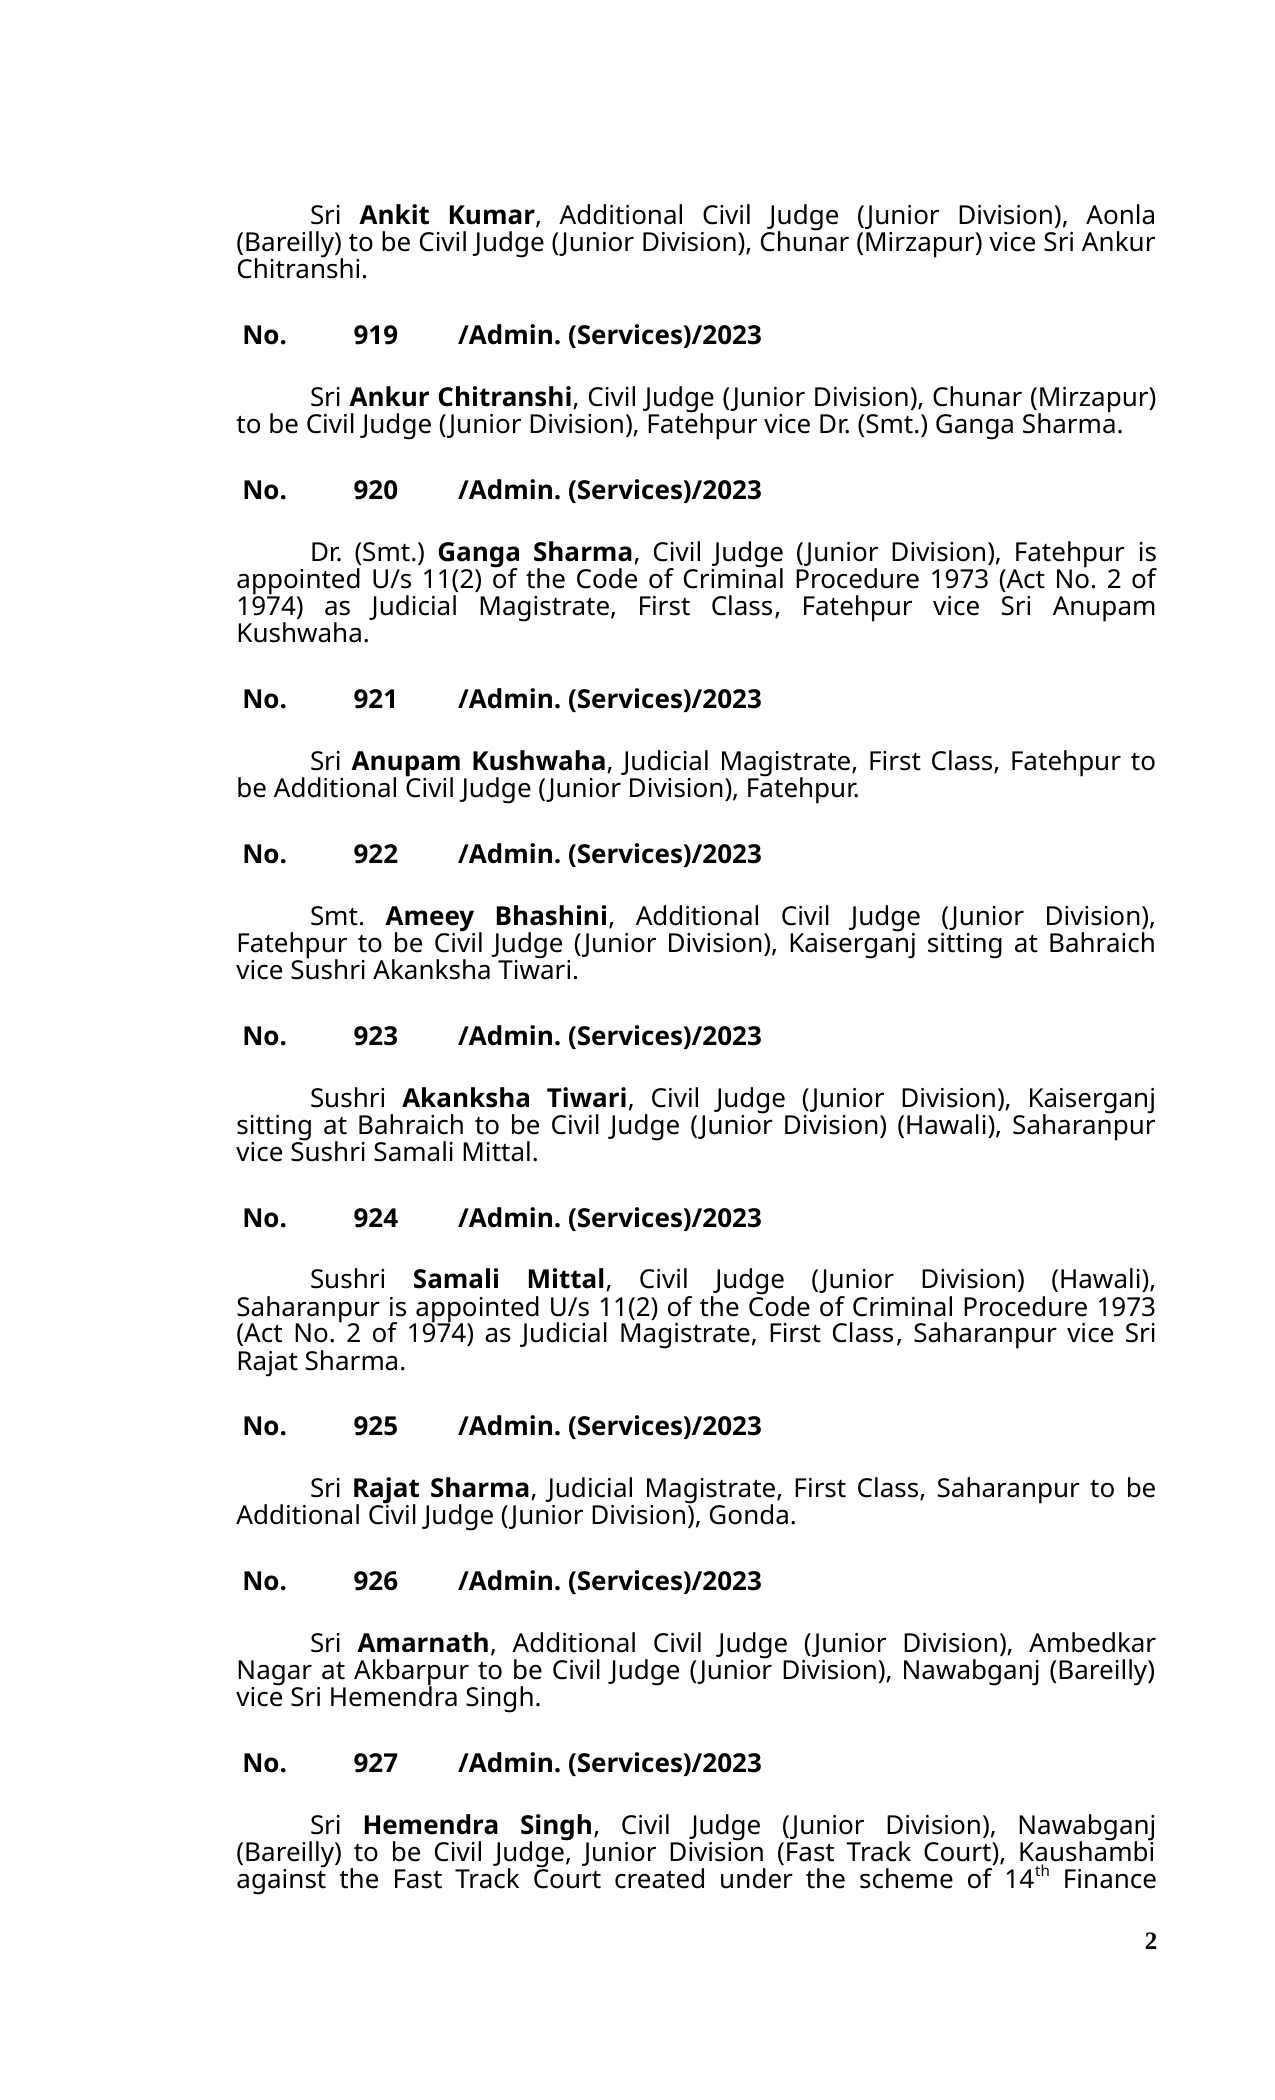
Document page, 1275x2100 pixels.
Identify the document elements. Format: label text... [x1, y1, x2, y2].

text Sri Ankur Chitranshi, Civil Judge (Junior Division), Chunar (Mirzapur) to be Civil Judge (Junior Division), Fatehpur vice Dr. (Smt.) Ganga Sharma. [236, 385, 1157, 439]
text Sri Hemendra Singh, Civil Judge (Junior Division), Nawabganj (Bareilly) to be Civil Judge, Junior Division (Fast Track Court), Kaushambi against the Fast Track Court created under the scheme of 14th Finance [236, 1813, 1157, 1894]
table_header No. [236, 1012, 310, 1058]
table_header /Admin. (Services)/2023 [452, 1402, 837, 1449]
text Sri Amarnath, Additional Civil Judge (Junior Division), Ambedkar Nagar at Akbarpur to be Civil Judge (Junior Division), Nawabganj (Bareilly) vice Sri Hemendra Singh. [236, 1631, 1157, 1712]
text Smt. Ameey Bhashini, Additional Civil Judge (Junior Division), Fatehpur to be Civil Judge (Junior Division), Kaiserganj sitting at Bahraich vice Sushri Akanksha Tiwari. [236, 904, 1157, 984]
text Sri Ankit Kumar, Additional Civil Judge (Junior Division), Aonla (Bareilly) to be Civil Judge (Junior Division), Chunar (Mirzapur) vice Sri Ankur Chitranshi. [236, 203, 1157, 284]
table_header /Admin. (Services)/2023 [452, 1194, 837, 1240]
table_header No. [236, 1194, 310, 1240]
table_header /Admin. (Services)/2023 [452, 466, 837, 513]
table_header [310, 1557, 452, 1604]
table_header [310, 1739, 452, 1786]
table_header No. [236, 1739, 310, 1786]
text Dr. (Smt.) Ganga Sharma, Civil Judge (Junior Division), Fatehpur is appointed U/s 11(2) of the Code of Criminal Procedure 1973 (Act No. 2 of 1974) as Judicial Magistrate, First Class, Fatehpur vice Sri Anupam Kushwaha. [236, 540, 1157, 648]
table_header [310, 1194, 452, 1240]
text Sri Anupam Kushwaha, Judicial Magistrate, First Class, Fatehpur to be Additional Civil Judge (Junior Division), Fatehpur. [236, 749, 1157, 803]
table_header /Admin. (Services)/2023 [452, 311, 837, 358]
table_header No. [236, 1402, 310, 1449]
table_header [310, 466, 452, 513]
text Sushri Akanksha Tiwari, Civil Judge (Junior Division), Kaiserganj sitting at Bahraich to be Civil Judge (Junior Division) (Hawali), Saharanpur vice Sushri Samali Mittal. [236, 1086, 1157, 1166]
table_header No. [236, 675, 310, 722]
text Sushri Samali Mittal, Civil Judge (Junior Division) (Hawali), Saharanpur is appointed U/s 11(2) of the Code of Criminal Procedure 1973 (Act No. 2 of 1974) as Judicial Magistrate, First Class, Saharanpur vice Sri Rajat Sharma. [236, 1267, 1157, 1375]
table_header [310, 1402, 452, 1449]
text Sri Rajat Sharma, Judicial Magistrate, First Class, Saharanpur to be Additional Civil Judge (Junior Division), Gonda. [236, 1476, 1157, 1530]
table_header No. [236, 311, 310, 358]
table_header /Admin. (Services)/2023 [452, 830, 837, 877]
table_header /Admin. (Services)/2023 [452, 1557, 837, 1604]
table_header [310, 311, 452, 358]
table_header [310, 1012, 452, 1058]
table_header No. [236, 830, 310, 877]
table_header [310, 675, 452, 722]
table_header /Admin. (Services)/2023 [452, 1012, 837, 1058]
table_header /Admin. (Services)/2023 [452, 675, 837, 722]
table_header /Admin. (Services)/2023 [452, 1739, 837, 1786]
table_header No. [236, 466, 310, 513]
table_header No. [236, 1557, 310, 1604]
table_header [310, 830, 452, 877]
